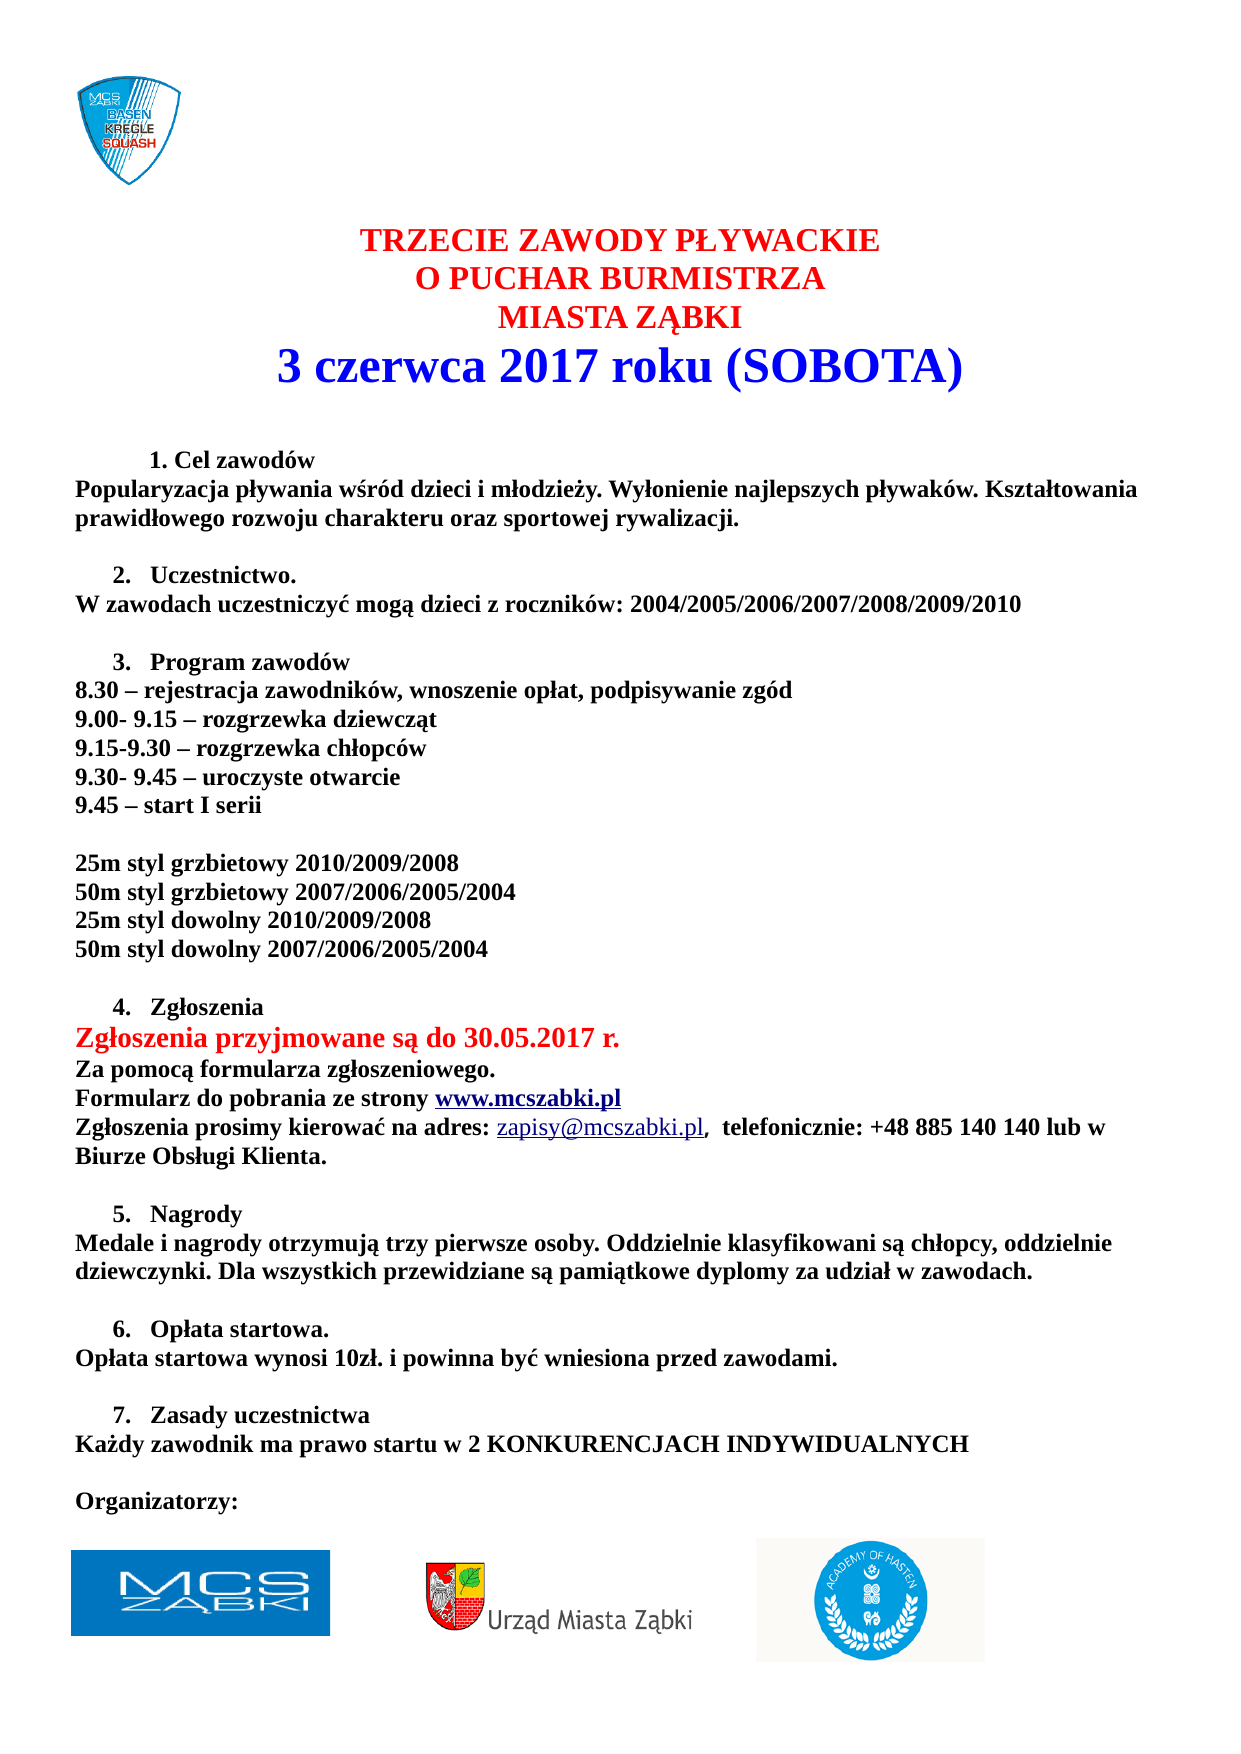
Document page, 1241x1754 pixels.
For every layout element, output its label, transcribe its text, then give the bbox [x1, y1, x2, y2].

text 1. Cel zawodów [75, 446, 1165, 474]
text 50m styl grzbietowy 2007/2006/2005/2004 [75, 877, 1165, 906]
list Nagrody [112, 1199, 1165, 1228]
text 50m styl dowolny 2007/2006/2005/2004 [75, 934, 1165, 963]
text Popularyzacja pływania wśród dzieci i młodzieży. Wyłonienie najlepszych pływaków. Kształtowania prawidłowego rozwoju charakteru oraz sportowej rywalizacji. [75, 474, 1165, 532]
text Każdy zawodnik ma prawo startu w 2 KONKURENCJACH INDYWIDUALNYCH [75, 1429, 1165, 1458]
text 3 czerwca 2017 roku (SOBOTA) [75, 335, 1165, 393]
text 9.15-9.30 – rozgrzewka chłopców [75, 733, 1165, 762]
text 9.00- 9.15 – rozgrzewka dziewcząt [75, 704, 1165, 733]
text O PUCHAR BURMISTRZA MIASTA ZĄBKI [75, 259, 1165, 335]
text W zawodach uczestniczyć mogą dzieci z roczników: 2004/2005/2006/2007/2008/2009/2010 [75, 589, 1165, 618]
text Zgłoszenia przyjmowane są do 30.05.2017 r. [75, 1021, 1165, 1054]
list Opłata startowa. [112, 1314, 1165, 1343]
text Medale i nagrody otrzymują trzy pierwsze osoby. Oddzielnie klasyfikowani są chłopcy, oddzielnie dziewczynki. Dla wszystkich przewidziane są pamiątkowe dyplomy za udział w zawodach. [75, 1228, 1165, 1285]
text 9.30- 9.45 – uroczyste otwarcie [75, 762, 1165, 791]
text 25m styl grzbietowy 2010/2009/2008 [75, 848, 1165, 877]
text TRZECIE ZAWODY PŁYWACKIE [75, 220, 1165, 259]
text 9.45 – start I serii [75, 791, 1165, 819]
list Zasady uczestnictwa [112, 1400, 1165, 1429]
text Organizatorzy: [75, 1486, 1165, 1515]
list Program zawodów [112, 647, 1165, 676]
list Uczestnictwo. [112, 561, 1165, 589]
text 8.30 – rejestracja zawodników, wnoszenie opłat, podpisywanie zgód [75, 676, 1165, 704]
text Formularz do pobrania ze strony www.mcszabki.pl [75, 1083, 1165, 1112]
text Zgłoszenia prosimy kierować na adres: zapisy@mcszabki.pl, telefonicznie: +48 885 140 140 lub w Biurze Obsługi Klienta. [75, 1112, 1165, 1170]
list Zgłoszenia [112, 992, 1165, 1021]
text Opłata startowa wynosi 10zł. i powinna być wniesiona przed zawodami. [75, 1343, 1165, 1371]
text 25m styl dowolny 2010/2009/2008 [75, 906, 1165, 934]
text Za pomocą formularza zgłoszeniowego. [75, 1054, 1165, 1083]
